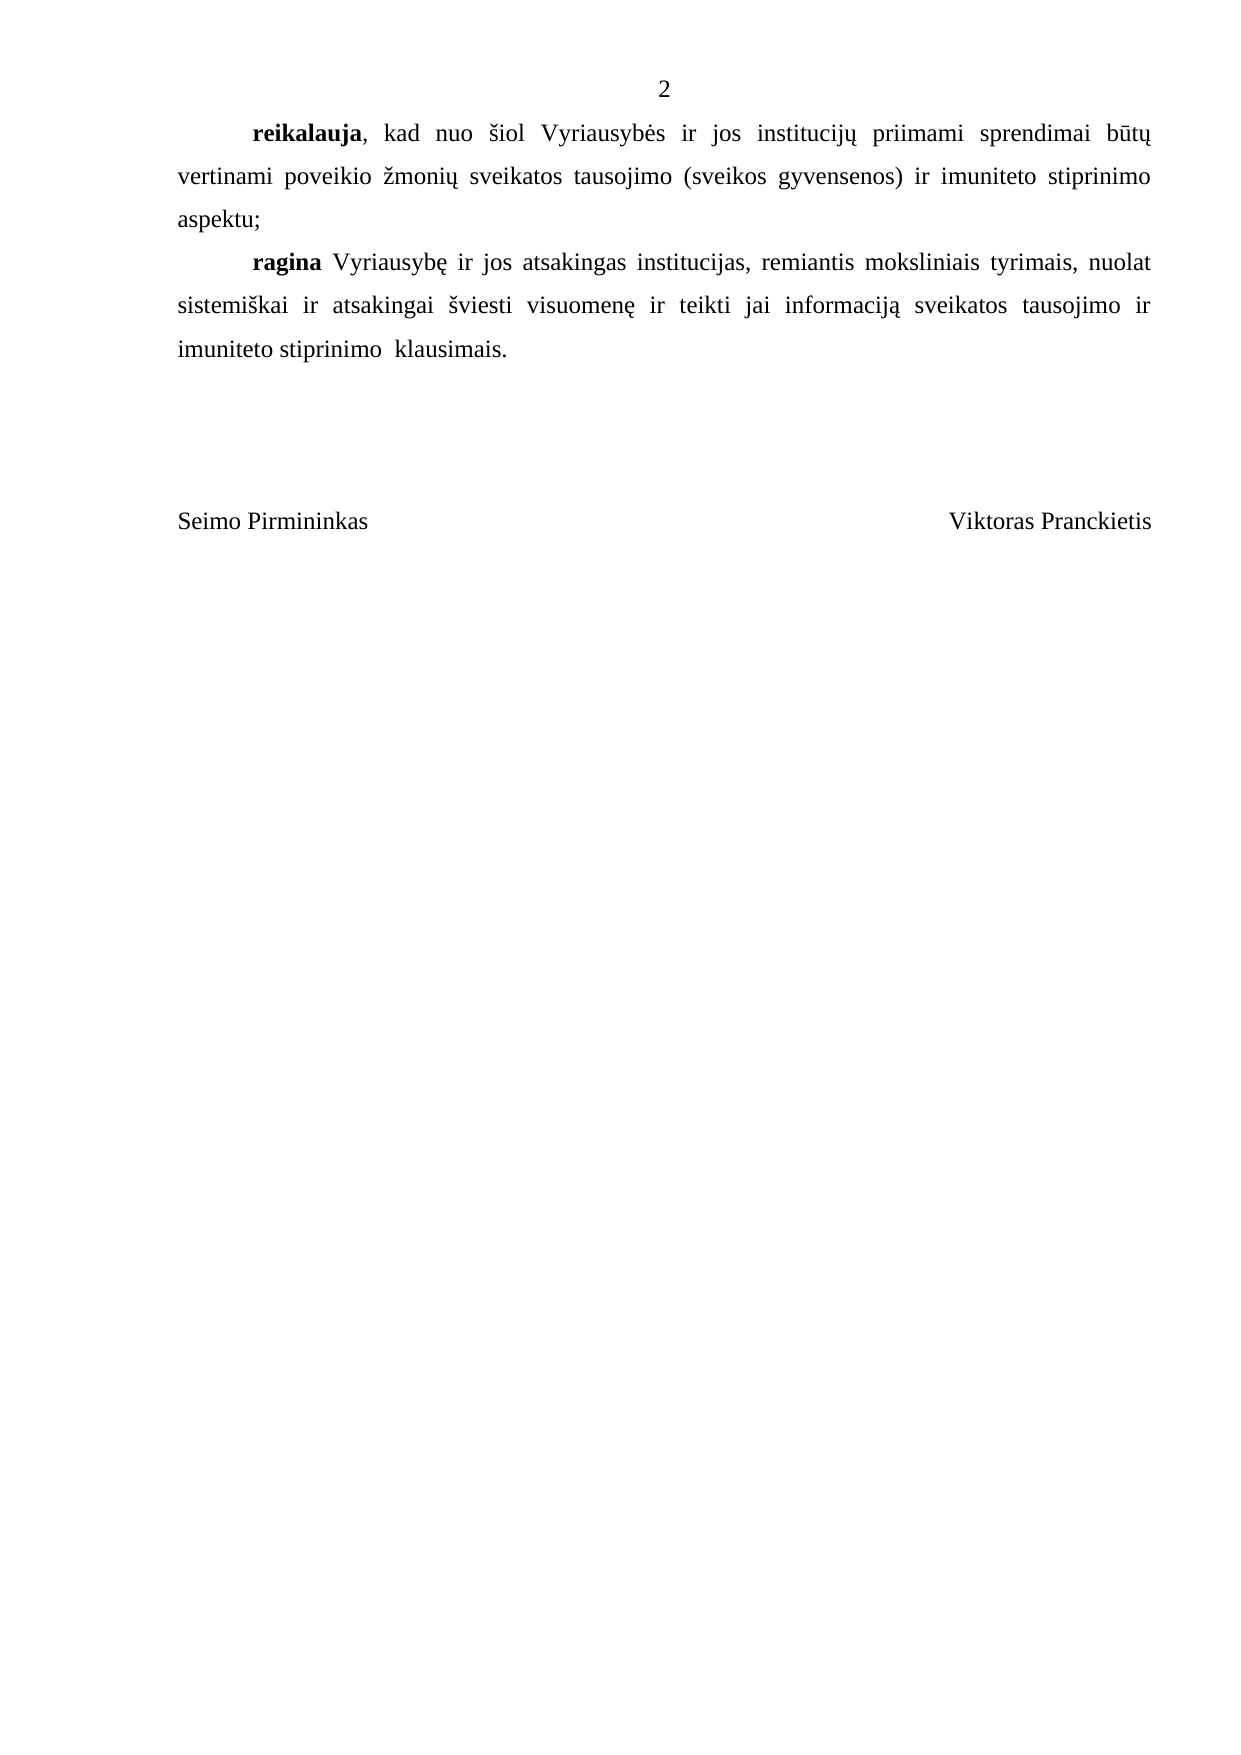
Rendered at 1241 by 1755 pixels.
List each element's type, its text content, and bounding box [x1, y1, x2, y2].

text Seimo Pirmininkas Viktoras Pranckietis [177, 506, 1152, 535]
text ragina Vyriausybę ir jos atsakingas institucijas, remiantis moksliniais tyrimais, nuolat sistemiškai ir atsakingai šviesti visuomenę ir teikti jai informaciją sveikatos tausojimo ir imuniteto stiprinimo klausimais. [177, 247, 1152, 362]
text reikalauja, kad nuo šiol Vyriausybės ir jos institucijų priimami sprendimai būtų vertinami poveikio žmonių sveikatos tausojimo (sveikos gyvensenos) ir imuniteto stiprinimo aspektu; [177, 118, 1152, 233]
